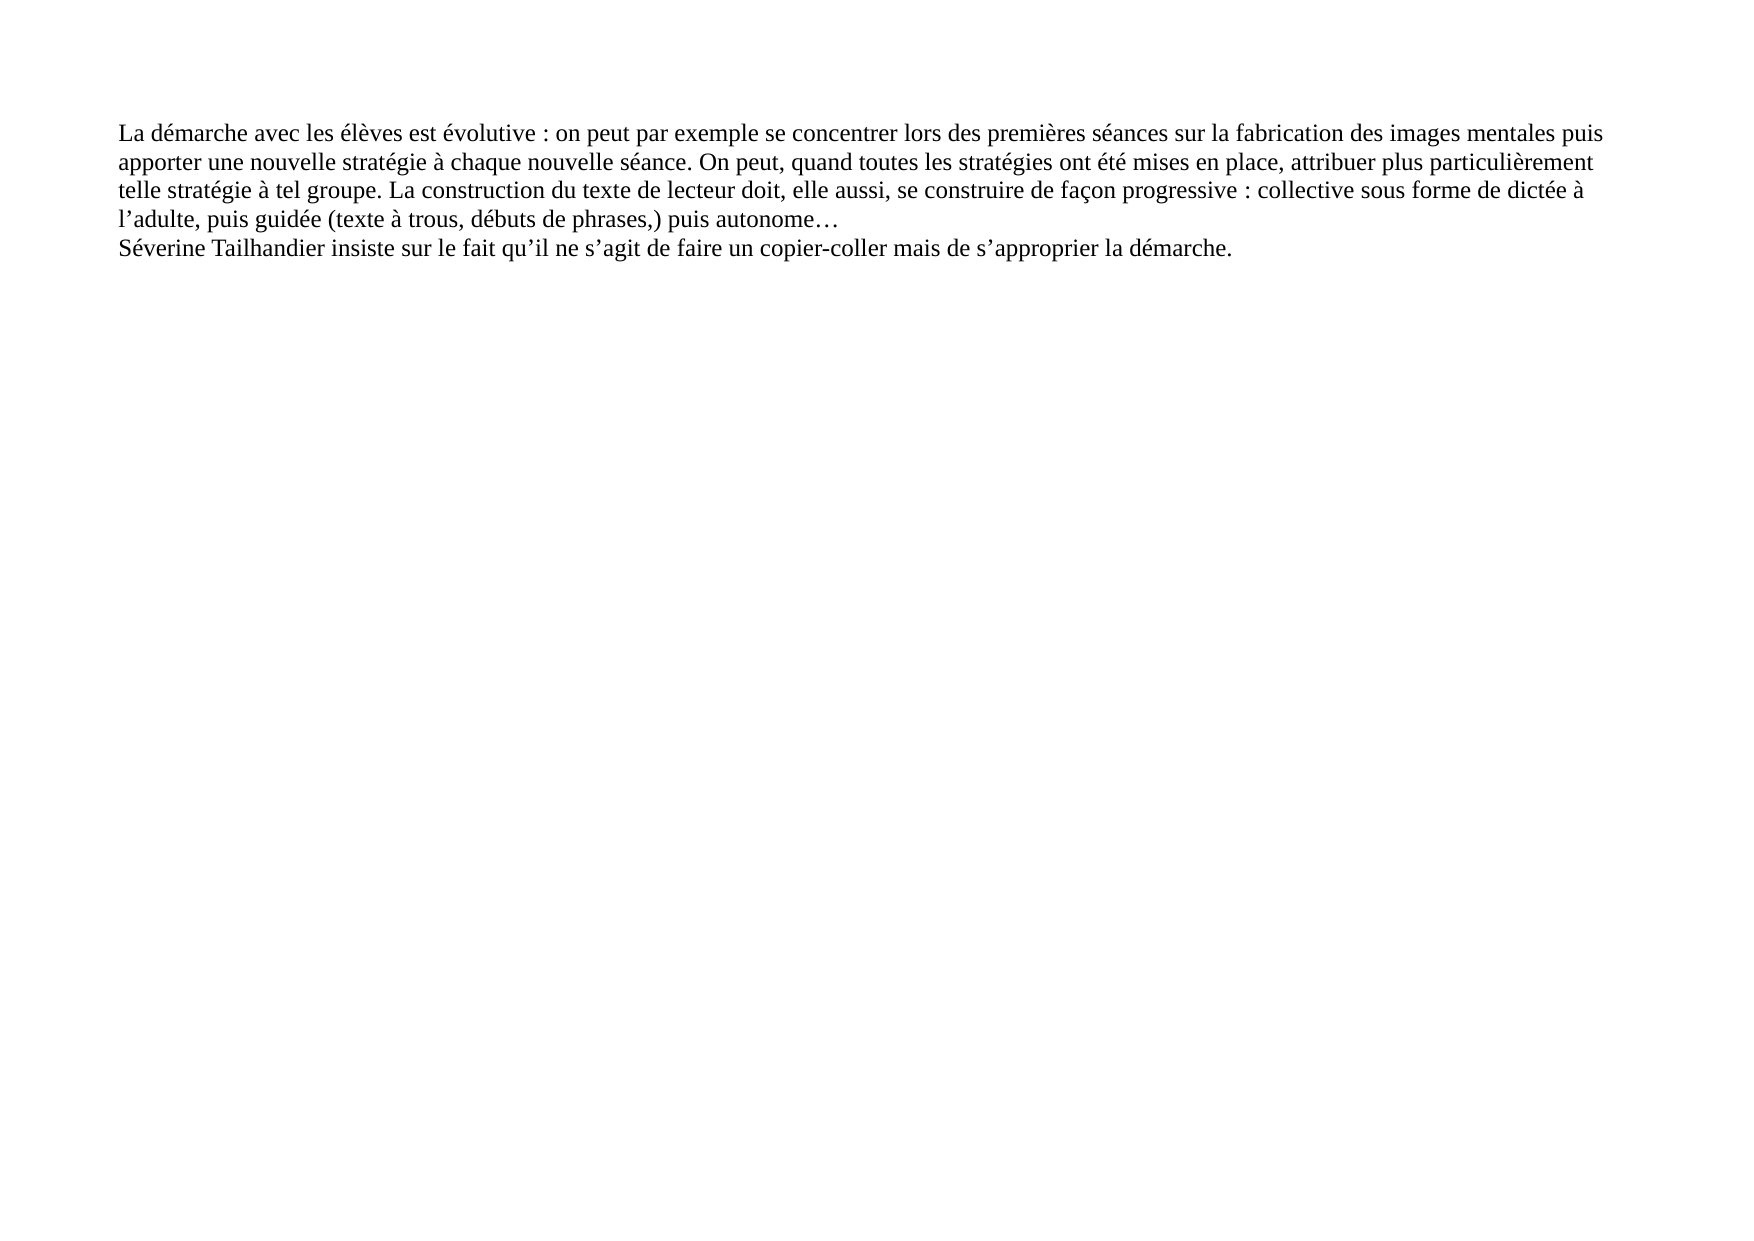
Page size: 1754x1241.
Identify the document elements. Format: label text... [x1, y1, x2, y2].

text La démarche avec les élèves est évolutive : on peut par exemple se concentrer lors des premières séances sur la fabrication des images mentales puis apporter une nouvelle stratégie à chaque nouvelle séance. On peut, quand toutes les stratégies ont été mises en place, attribuer plus particulièrement telle stratégie à tel groupe. La construction du texte de lecteur doit, elle aussi, se construire de façon progressive : collective sous forme de dictée à l’adulte, puis guidée (texte à trous, débuts de phrases,) puis autonome… [118, 118, 1636, 233]
text Séverine Tailhandier insiste sur le fait qu’il ne s’agit de faire un copier-coller mais de s’approprier la démarche. [118, 233, 1636, 262]
